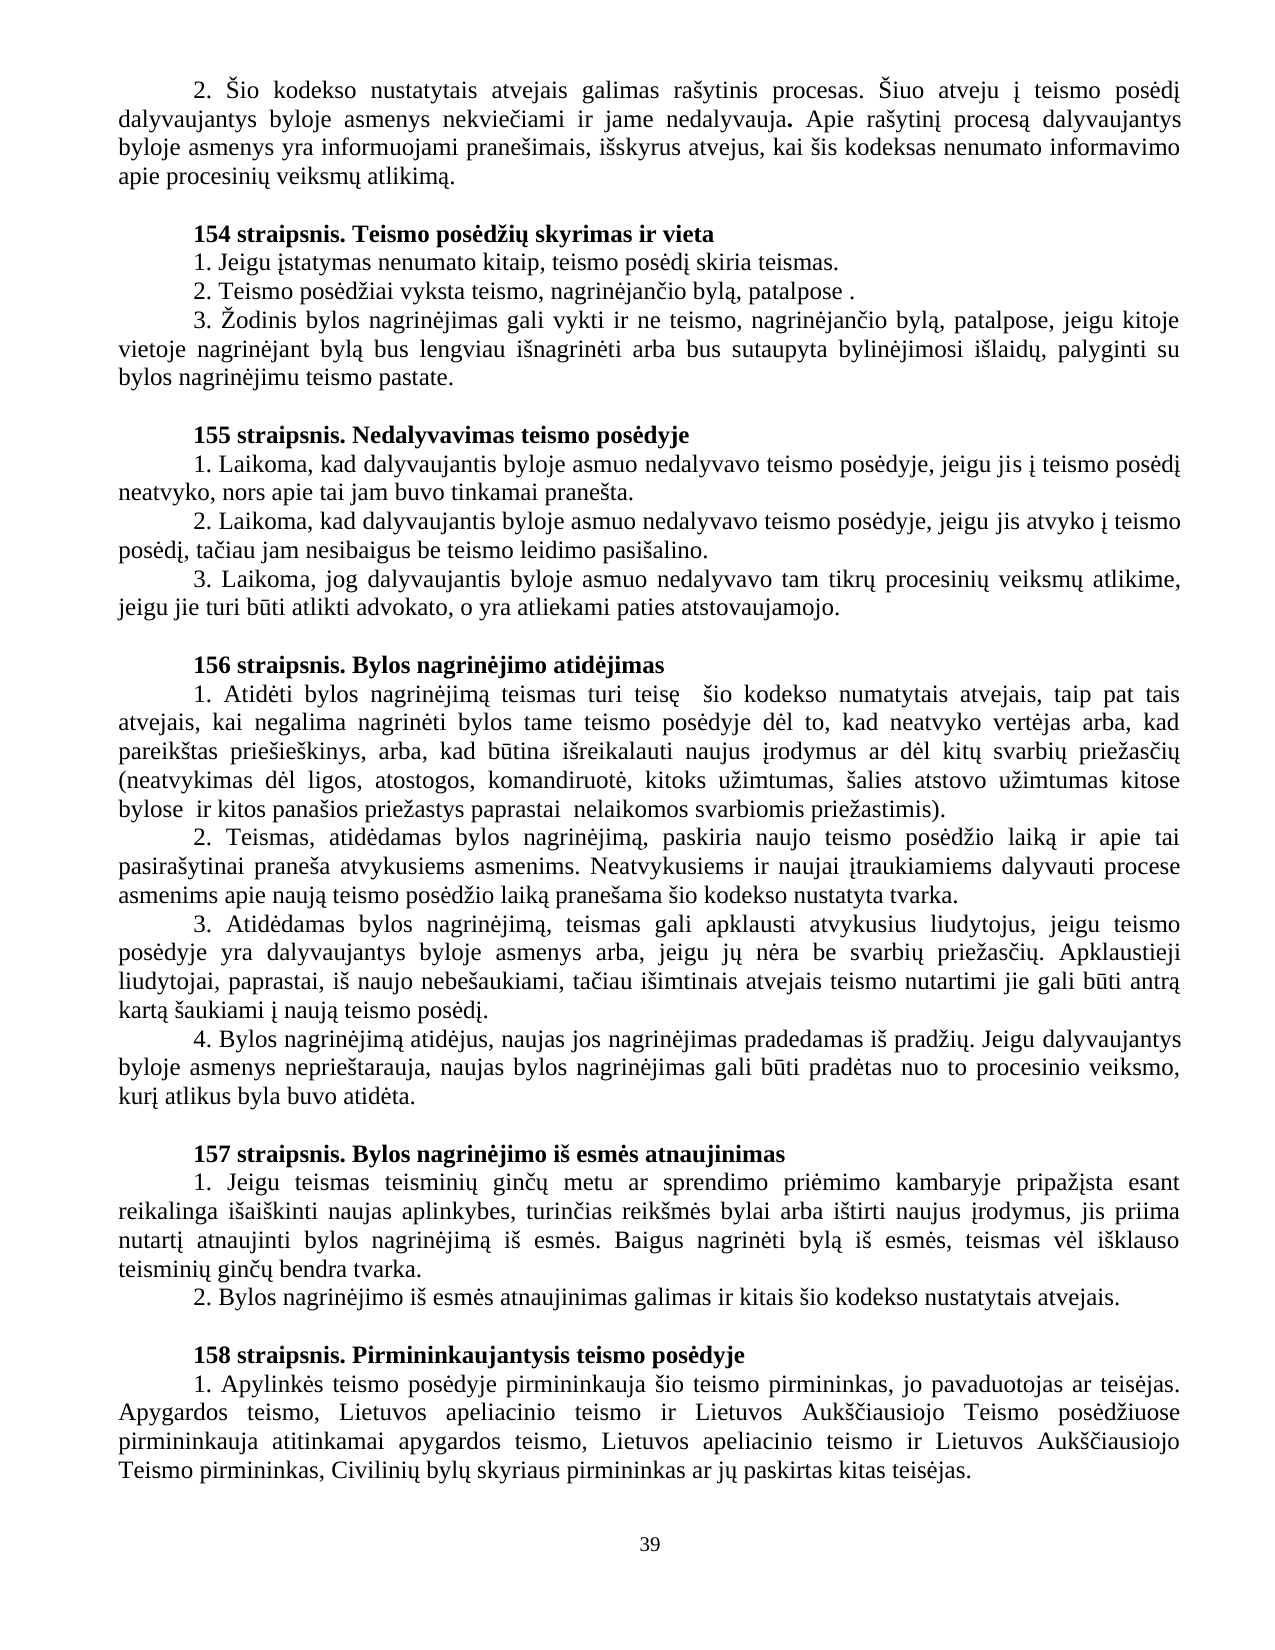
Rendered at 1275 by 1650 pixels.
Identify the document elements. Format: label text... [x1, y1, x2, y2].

text 4. Bylos nagrinėjimą atidėjus, naujas jos nagrinėjimas pradedamas iš pradžių. Jeigu dalyvaujantys byloje asmenys neprieštarauja, naujas bylos nagrinėjimas gali būti pradėtas nuo to procesinio veiksmo, kurį atlikus byla buvo atidėta. [118, 1024, 1181, 1110]
text 1. Apylinkės teismo posėdyje pirmininkauja šio teismo pirmininkas, jo pavaduotojas ar teisėjas. Apygardos teismo, Lietuvos apeliacinio teismo ir Lietuvos Aukščiausiojo Teismo posėdžiuose pirmininkauja atitinkamai apygardos teismo, Lietuvos apeliacinio teismo ir Lietuvos Aukščiausiojo Teismo pirmininkas, Civilinių bylų skyriaus pirmininkas ar jų paskirtas kitas teisėjas. [118, 1369, 1181, 1484]
text 1. Laikoma, kad dalyvaujantis byloje asmuo nedalyvavo teismo posėdyje, jeigu jis į teismo posėdį neatvyko, nors apie tai jam buvo tinkamai pranešta. [118, 449, 1181, 506]
text 158 straipsnis. Pirmininkaujantysis teismo posėdyje [118, 1340, 1181, 1369]
text 1. Jeigu įstatymas nenumato kitaip, teismo posėdį skiria teismas. [118, 247, 1181, 276]
text 154 straipsnis. Teismo posėdžių skyrimas ir vieta [118, 219, 1181, 247]
text 157 straipsnis. Bylos nagrinėjimo iš esmės atnaujinimas [118, 1139, 1181, 1167]
text 3. Žodinis bylos nagrinėjimas gali vykti ir ne teismo, nagrinėjančio bylą, patalpose, jeigu kitoje vietoje nagrinėjant bylą bus lengviau išnagrinėti arba bus sutaupyta bylinėjimosi išlaidų, palyginti su bylos nagrinėjimu teismo pastate. [118, 305, 1181, 391]
text 156 straipsnis. Bylos nagrinėjimo atidėjimas [118, 650, 1181, 679]
text 2. Bylos nagrinėjimo iš esmės atnaujinimas galimas ir kitais šio kodekso nustatytais atvejais. [118, 1282, 1181, 1311]
text 1. Jeigu teismas teisminių ginčų metu ar sprendimo priėmimo kambaryje pripažįsta esant reikalinga išaiškinti naujas aplinkybes, turinčias reikšmės bylai arba ištirti naujus įrodymus, jis priima nutartį atnaujinti bylos nagrinėjimą iš esmės. Baigus nagrinėti bylą iš esmės, teismas vėl išklauso teisminių ginčų bendra tvarka. [118, 1167, 1181, 1282]
text 2. Šio kodekso nustatytais atvejais galimas rašytinis procesas. Šiuo atveju į teismo posėdį dalyvaujantys byloje asmenys nekviečiami ir jame nedalyvauja. Apie rašytinį procesą dalyvaujantys byloje asmenys yra informuojami pranešimais, išskyrus atvejus, kai šis kodeksas nenumato informavimo apie procesinių veiksmų atlikimą. [118, 75, 1181, 190]
text 2. Teismas, atidėdamas bylos nagrinėjimą, paskiria naujo teismo posėdžio laiką ir apie tai pasirašytinai praneša atvykusiems asmenims. Neatvykusiems ir naujai įtraukiamiems dalyvauti procese asmenims apie naują teismo posėdžio laiką pranešama šio kodekso nustatyta tvarka. [118, 822, 1181, 909]
text 3. Laikoma, jog dalyvaujantis byloje asmuo nedalyvavo tam tikrų procesinių veiksmų atlikime, jeigu jie turi būti atlikti advokato, o yra atliekami paties atstovaujamojo. [118, 564, 1181, 621]
text 2. Teismo posėdžiai vyksta teismo, nagrinėjančio bylą, patalpose . [118, 276, 1181, 305]
text 155 straipsnis. Nedalyvavimas teismo posėdyje [118, 420, 1181, 449]
text 1. Atidėti bylos nagrinėjimą teismas turi teisę šio kodekso numatytais atvejais, taip pat tais atvejais, kai negalima nagrinėti bylos tame teismo posėdyje dėl to, kad neatvyko vertėjas arba, kad pareikštas priešieškinys, arba, kad būtina išreikalauti naujus įrodymus ar dėl kitų svarbių priežasčių (neatvykimas dėl ligos, atostogos, komandiruotė, kitoks užimtumas, šalies atstovo užimtumas kitose bylose ir kitos panašios priežastys paprastai nelaikomos svarbiomis priežastimis). [118, 679, 1181, 822]
text 2. Laikoma, kad dalyvaujantis byloje asmuo nedalyvavo teismo posėdyje, jeigu jis atvyko į teismo posėdį, tačiau jam nesibaigus be teismo leidimo pasišalino. [118, 506, 1181, 564]
text 3. Atidėdamas bylos nagrinėjimą, teismas gali apklausti atvykusius liudytojus, jeigu teismo posėdyje yra dalyvaujantys byloje asmenys arba, jeigu jų nėra be svarbių priežasčių. Apklaustieji liudytojai, paprastai, iš naujo nebešaukiami, tačiau išimtinais atvejais teismo nutartimi jie gali būti antrą kartą šaukiami į naują teismo posėdį. [118, 909, 1181, 1024]
